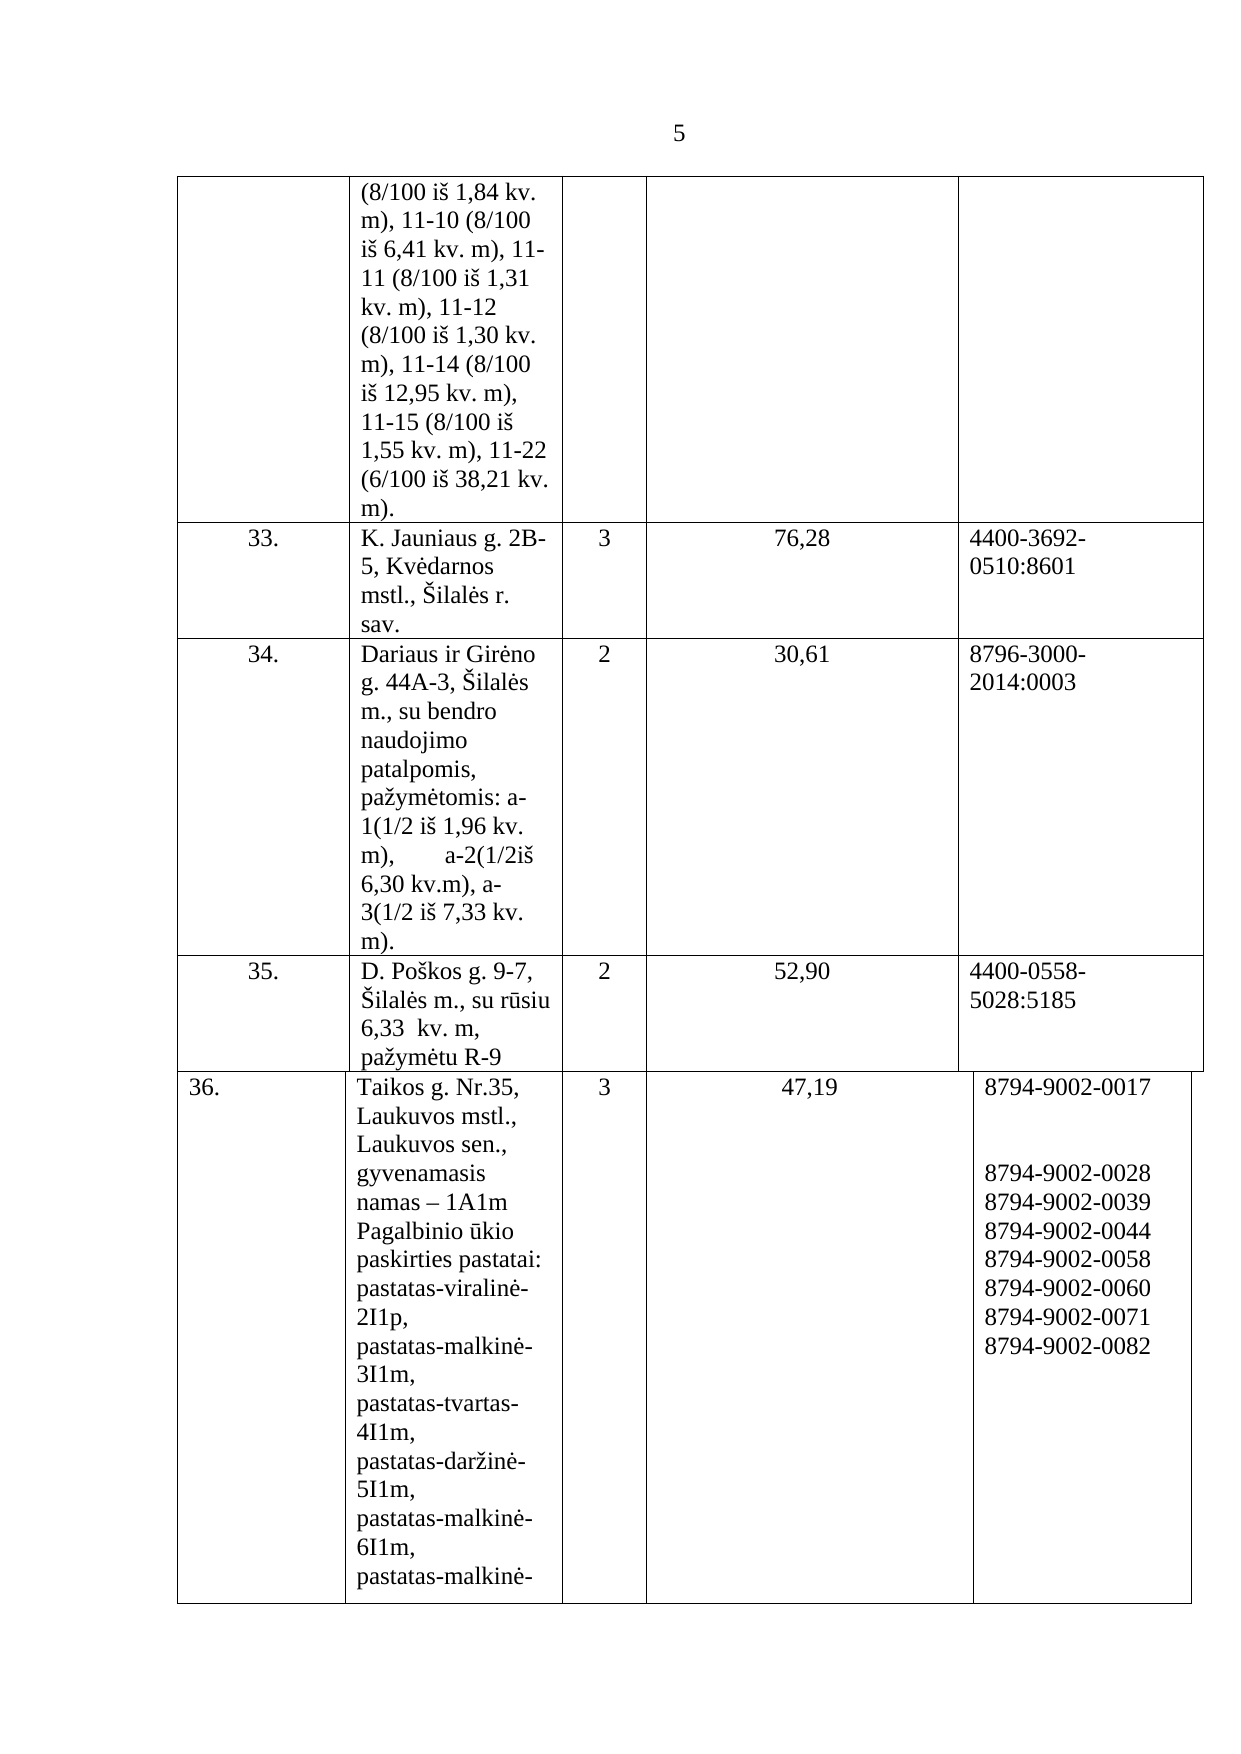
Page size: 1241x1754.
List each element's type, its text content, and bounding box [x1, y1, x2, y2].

table_cell 36. [178, 1072, 345, 1602]
table_cell 4400-3692-0510:8601 [959, 523, 1203, 638]
table_cell 52,90 [647, 956, 958, 1071]
table_cell 8794-9002-0017 8794-9002-0028 8794-9002-0039 8794-9002-0044 8794-9002-0058 8794-9002-0060 8794-9002-0071 8794-9002-0082 [974, 1072, 1191, 1602]
table_cell 35. [178, 956, 349, 1071]
table_cell Taikos g. Nr.35, Laukuvos mstl., Laukuvos sen., gyvenamasis namas – 1A1m Pagalbinio ūkio paskirties pastatai: pastatas-viralinė-2I1p, pastatas-malkinė-3I1m, pastatas-tvartas-4I1m, pastatas-daržinė-5I1m, pastatas-malkinė-6I1m, pastatas-malkinė- [346, 1072, 562, 1602]
table_cell (8/100 iš 1,84 kv. m), 11-10 (8/100 iš 6,41 kv. m), 11-11 (8/100 iš 1,31 kv. m), 11-12 (8/100 iš 1,30 kv. m), 11-14 (8/100 iš 12,95 kv. m), 11-15 (8/100 iš 1,55 kv. m), 11-22 (6/100 iš 38,21 kv. m). [350, 177, 562, 522]
table_cell [178, 177, 349, 522]
table_cell 2 [563, 639, 646, 955]
table_cell 3 [563, 523, 646, 638]
table_cell 34. [178, 639, 349, 955]
table_cell [563, 177, 646, 522]
table_cell 30,61 [647, 639, 958, 955]
table_cell K. Jauniaus g. 2B-5, Kvėdarnos mstl., Šilalės r. sav. [350, 523, 562, 638]
table_cell [647, 177, 958, 522]
table_cell 2 [563, 956, 646, 1071]
table_cell [1192, 1072, 1204, 1602]
table_cell Dariaus ir Girėno g. 44A-3, Šilalės m., su bendro naudojimo patalpomis, pažymėtomis: a-1(1/2 iš 1,96 kv. m), a-2(1/2iš 6,30 kv.m), a-3(1/2 iš 7,33 kv. m). [350, 639, 562, 955]
table_cell [959, 177, 1203, 522]
table_cell 8796-3000-2014:0003 [959, 639, 1203, 955]
table_cell 76,28 [647, 523, 958, 638]
table_cell 47,19 [647, 1072, 973, 1602]
table_cell 4400-0558-5028:5185 [959, 956, 1203, 1071]
table_cell 33. [178, 523, 349, 638]
table_cell 3 [563, 1072, 646, 1602]
table_cell D. Poškos g. 9-7, Šilalės m., su rūsiu 6,33 kv. m, pažymėtu R-9 [350, 956, 562, 1071]
